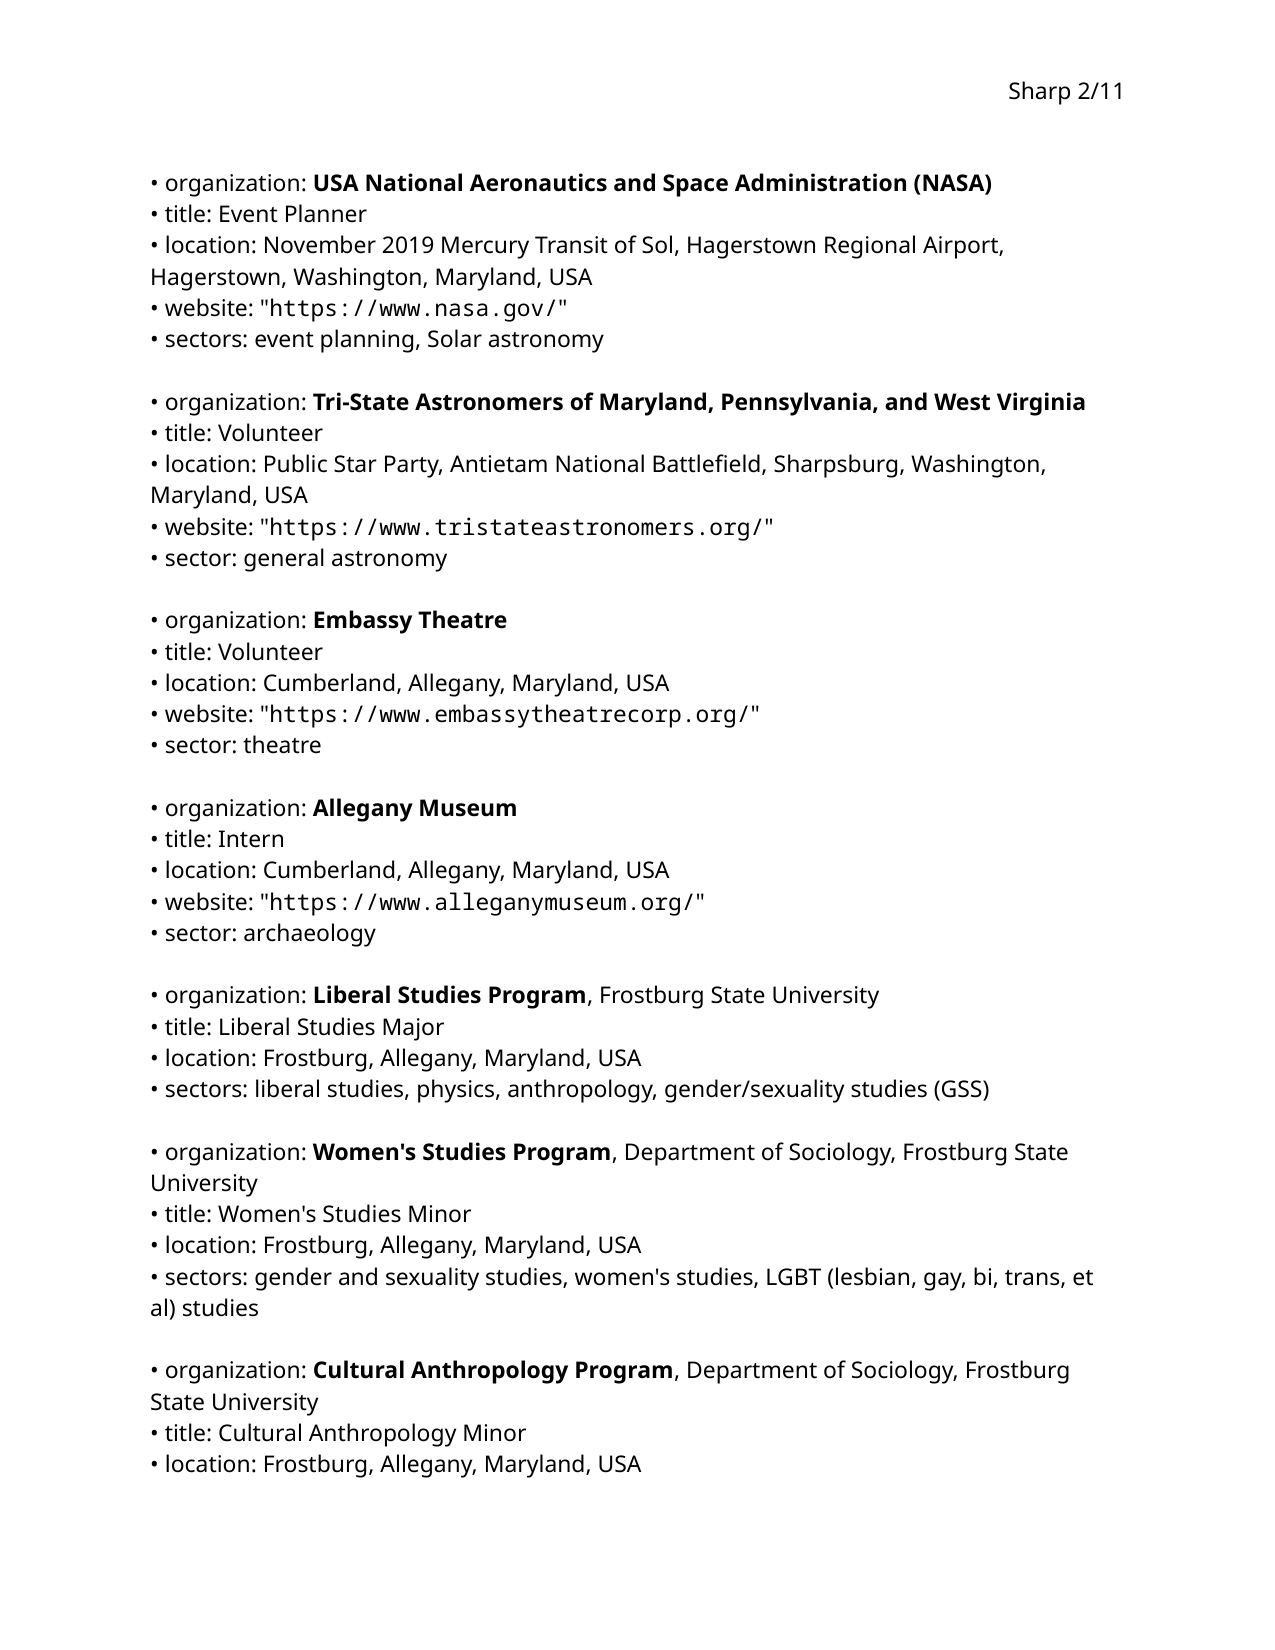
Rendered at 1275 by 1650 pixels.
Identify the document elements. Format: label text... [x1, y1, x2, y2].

text • organization: Women's Studies Program, Department of Sociology, Frostburg State University [150, 1136, 1125, 1198]
text • title: Women's Studies Minor [150, 1198, 1125, 1229]
text • location: November 2019 Mercury Transit of Sol, Hagerstown Regional Airport, Hagerstown, Washington, Maryland, USA [150, 229, 1125, 292]
text • sectors: liberal studies, physics, anthropology, gender/sexuality studies (GSS) [150, 1073, 1125, 1104]
text • website: "https://www.alleganymuseum.org/" [150, 886, 1125, 917]
text • title: Cultural Anthropology Minor [150, 1417, 1125, 1448]
text • website: "https://www.nasa.gov/" [150, 292, 1125, 323]
text • location: Frostburg, Allegany, Maryland, USA [150, 1229, 1125, 1261]
text • organization: Tri-State Astronomers of Maryland, Pennsylvania, and West Virginia [150, 386, 1125, 417]
text • location: Frostburg, Allegany, Maryland, USA [150, 1042, 1125, 1073]
text • location: Cumberland, Allegany, Maryland, USA [150, 667, 1125, 698]
text • sector: theatre [150, 729, 1125, 761]
text • title: Event Planner [150, 198, 1125, 229]
text • sectors: gender and sexuality studies, women's studies, LGBT (lesbian, gay, bi, trans, et al) studies [150, 1261, 1125, 1323]
text • organization: USA National Aeronautics and Space Administration (NASA) [150, 167, 1125, 198]
text • website: "https://www.tristateastronomers.org/" [150, 511, 1125, 542]
text • organization: Cultural Anthropology Program, Department of Sociology, Frostburg State University [150, 1354, 1125, 1417]
text • title: Liberal Studies Major [150, 1011, 1125, 1042]
text • website: "https://www.embassytheatrecorp.org/" [150, 698, 1125, 729]
text • location: Public Star Party, Antietam National Battlefield, Sharpsburg, Washington, Maryland, USA [150, 448, 1125, 511]
text • location: Cumberland, Allegany, Maryland, USA [150, 854, 1125, 886]
text • sector: archaeology [150, 917, 1125, 948]
text • sectors: event planning, Solar astronomy [150, 323, 1125, 354]
text • organization: Liberal Studies Program, Frostburg State University [150, 979, 1125, 1011]
text • sector: general astronomy [150, 542, 1125, 573]
text • organization: Embassy Theatre [150, 604, 1125, 636]
text • title: Volunteer [150, 636, 1125, 667]
text • location: Frostburg, Allegany, Maryland, USA [150, 1448, 1125, 1479]
text • title: Intern [150, 823, 1125, 854]
text • title: Volunteer [150, 417, 1125, 448]
text • organization: Allegany Museum [150, 792, 1125, 823]
